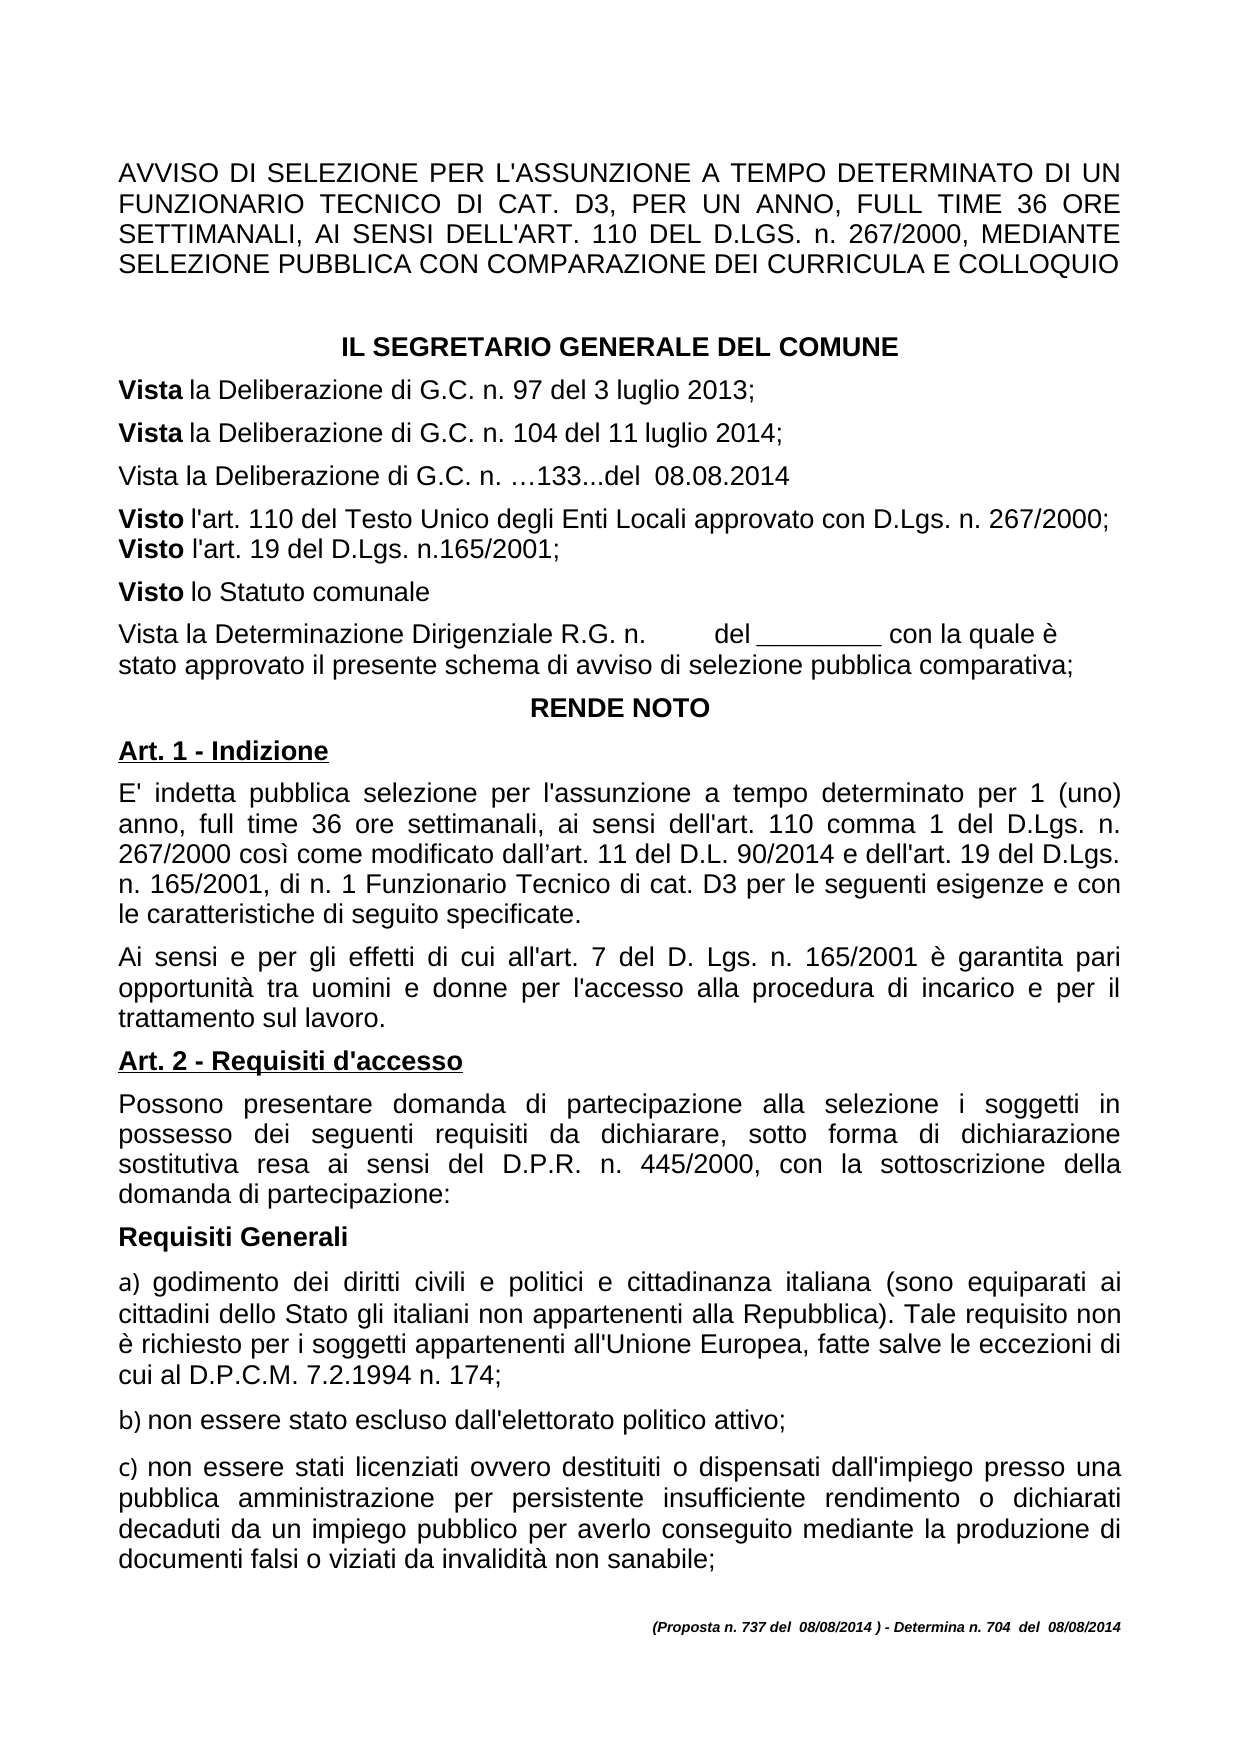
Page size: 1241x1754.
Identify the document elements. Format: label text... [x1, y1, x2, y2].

text Vista la Determinazione Dirigenziale R.G. n. del __________ con la quale è stato approvato il presente schema di avviso di selezione pubblica comparativa; [118, 619, 1122, 680]
text b) non essere stato escluso dall'elettorato politico attivo; [118, 1403, 1122, 1437]
text Visto l'art. 110 del Testo Unico degli Enti Locali approvato con D.Lgs. n. 267/2000; Visto l'art. 19 del D.Lgs. n.165/2001; [118, 503, 1122, 564]
text Possono presentare domanda di partecipazione alla selezione i soggetti in possesso dei seguenti requisiti da dichiarare, sotto forma di dichiarazione sostitutiva resa ai sensi del D.P.R. n. 445/2000, con la sottoscrizione della domanda di partecipazione: [118, 1088, 1122, 1210]
text Vista la Deliberazione di G.C. n. 104 del 11 luglio 2014; [118, 418, 1122, 448]
text Vista la Deliberazione di G.C. n. …133...del 08.08.2014 [118, 461, 1122, 491]
text RENDE NOTO [118, 693, 1122, 723]
text c) non essere stati licenziati ovvero destituiti o dispensati dall'impiego presso una pubblica amministrazione per persistente insufficiente rendimento o dichiarati decaduti da un impiego pubblico per averlo conseguito mediante la produzione di documenti falsi o viziati da invalidità non sanabile; [118, 1449, 1122, 1574]
text Ai sensi e per gli effetti di cui all'art. 7 del D. Lgs. n. 165/2001 è garantita pari opportunità tra uomini e donne per l'accesso alla procedura di incarico e per il trattamento sul lavoro. [118, 942, 1122, 1033]
text E' indetta pubblica selezione per l'assunzione a tempo determinato per 1 (uno) anno, full time 36 ore settimanali, ai sensi dell'art. 110 comma 1 del D.Lgs. n. 267/2000 così come modificato dall’art. 11 del D.L. 90/2014 e dell'art. 19 del D.Lgs. n. 165/2001, di n. 1 Funzionario Tecnico di cat. D3 per le seguenti esigenze e con le caratteristiche di seguito specificate. [118, 778, 1122, 930]
text Art. 2 - Requisiti d'accesso [118, 1046, 1122, 1076]
text Requisiti Generali [118, 1222, 1122, 1253]
text Visto lo Statuto comunale [118, 577, 1122, 607]
text Art. 1 - Indizione [118, 735, 1122, 766]
text Vista la Deliberazione di G.C. n. 97 del 3 luglio 2013; [118, 375, 1122, 405]
text a) godimento dei diritti civili e politici e cittadinanza italiana (sono equiparati ai cittadini dello Stato gli italiani non appartenenti alla Repubblica). Tale requisito non è richiesto per i soggetti appartenenti all'Unione Europea, fatte salve le eccezioni di cui al D.P.C.M. 7.2.1994 n. 174; [118, 1265, 1122, 1390]
text AVVISO DI SELEZIONE PER L'ASSUNZIONE A TEMPO DETERMINATO DI UN FUNZIONARIO TECNICO DI CAT. D3, PER UN ANNO, FULL TIME 36 ORE SETTIMANALI, AI SENSI DELL'ART. 110 DEL D.LGS. n. 267/2000, MEDIANTE SELEZIONE PUBBLICA CON COMPARAZIONE DEI CURRICULA E COLLOQUIO [118, 158, 1122, 279]
text IL SEGRETARIO GENERALE DEL COMUNE [118, 332, 1122, 363]
